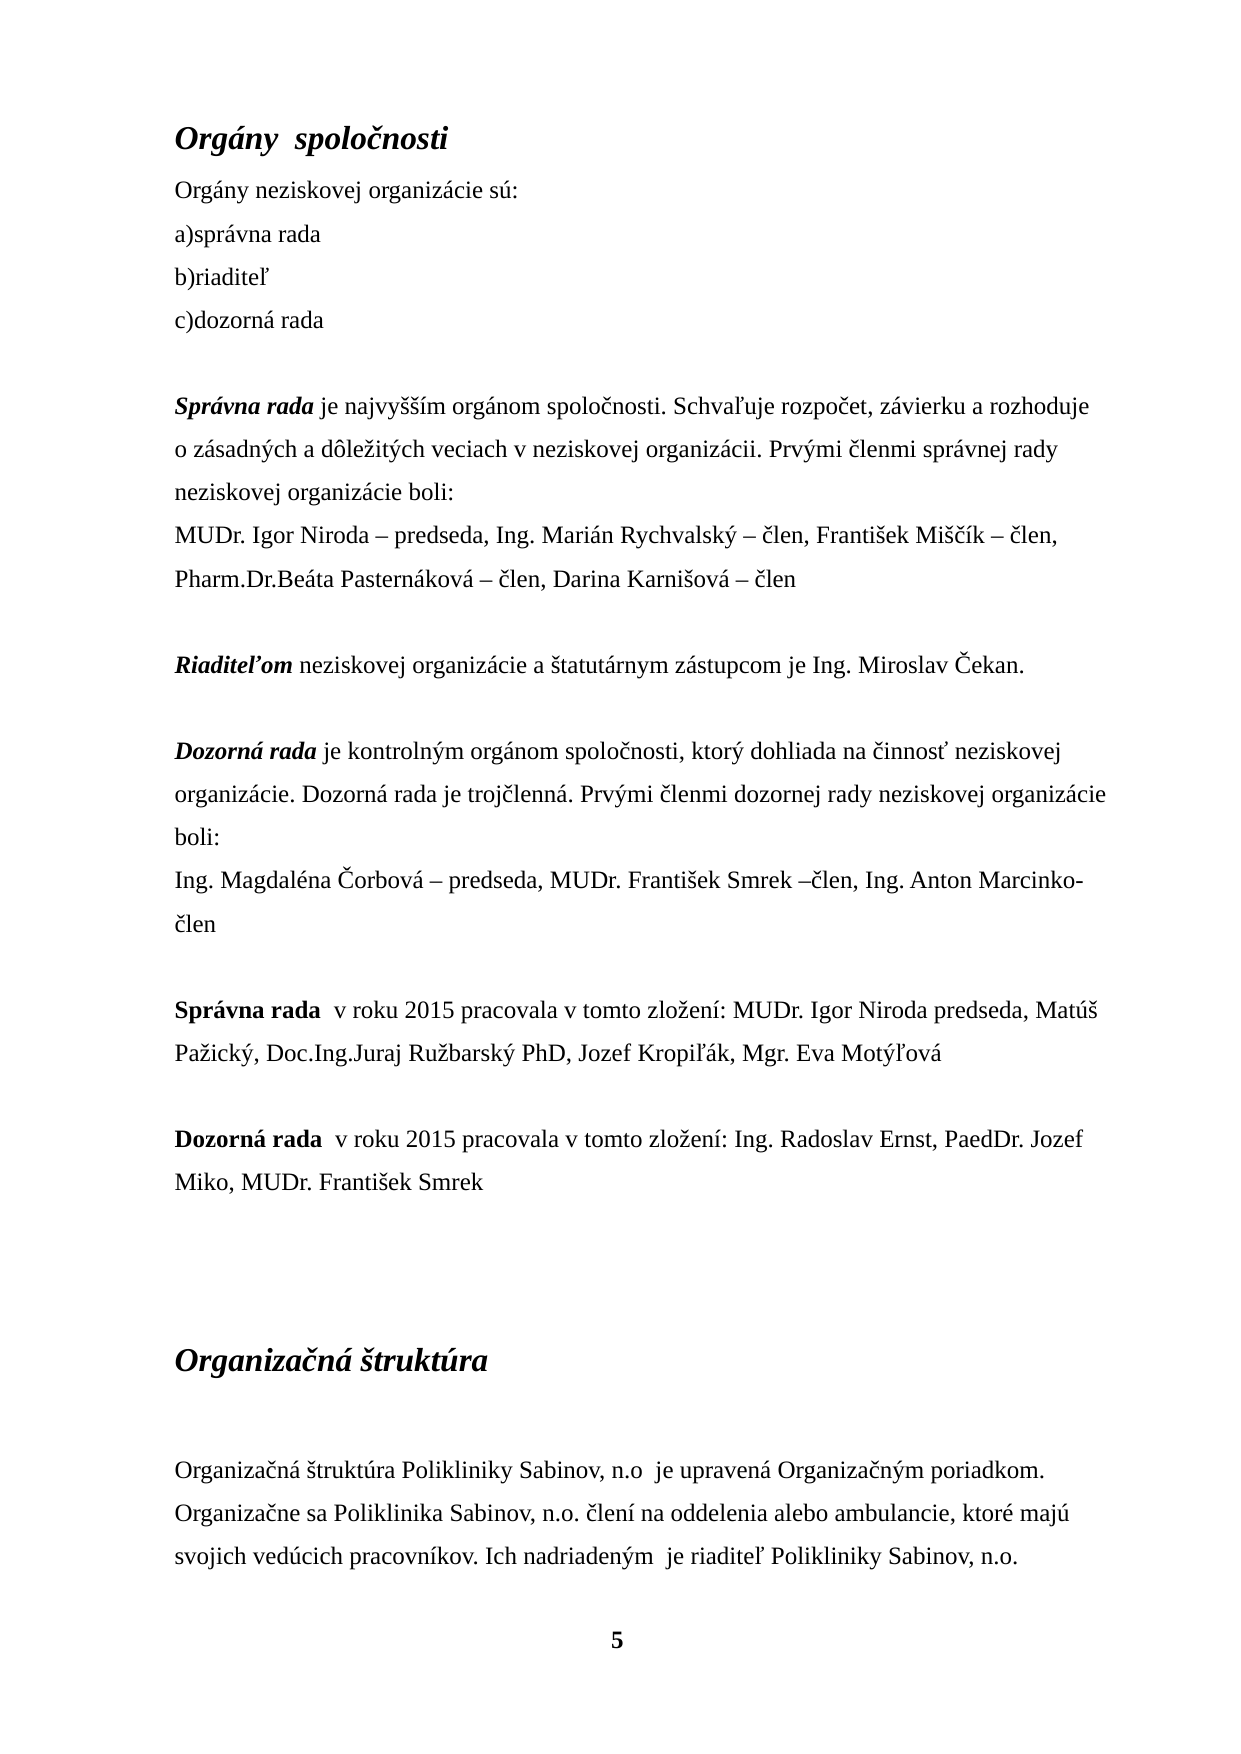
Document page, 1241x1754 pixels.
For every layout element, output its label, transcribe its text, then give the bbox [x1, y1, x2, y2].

text Orgány spoločnosti [174, 118, 1122, 156]
list dozorná rada [174, 305, 1122, 334]
text Správna rada v roku 2015 pracovala v tomto zložení: MUDr. Igor Niroda predseda, Matúš Pažický, Doc.Ing.Juraj Ružbarský PhD, Jozef Kropiľák, Mgr. Eva Motýľová [174, 995, 1122, 1067]
list správna rada [174, 219, 1122, 247]
text Riaditeľom neziskovej organizácie a štatutárnym zástupcom je Ing. Miroslav Čekan. [174, 650, 1122, 679]
text Organizačná štruktúra Polikliniky Sabinov, n.o je upravená Organizačným poriadkom. Organizačne sa Poliklinika Sabinov, n.o. člení na oddelenia alebo ambulancie, ktoré majú svojich vedúcich pracovníkov. Ich nadriadeným je riaditeľ Polikliniky Sabinov, n.o. [174, 1455, 1122, 1570]
text Ing. Magdaléna Čorbová – predseda, MUDr. František Smrek –člen, Ing. Anton Marcinko- člen [174, 866, 1122, 937]
text Orgány neziskovej organizácie sú: [174, 176, 1122, 204]
text Správna rada je najvyšším orgánom spoločnosti. Schvaľuje rozpočet, závierku a rozhoduje o zásadných a dôležitých veciach v neziskovej organizácii. Prvými členmi správnej rady neziskovej organizácie boli: [174, 391, 1122, 506]
text Dozorná rada v roku 2015 pracovala v tomto zložení: Ing. Radoslav Ernst, PaedDr. Jozef Miko, MUDr. František Smrek [174, 1124, 1122, 1196]
text Organizačná štruktúra [174, 1340, 1122, 1378]
text Dozorná rada je kontrolným orgánom spoločnosti, ktorý dohliada na činnosť neziskovej organizácie. Dozorná rada je trojčlenná. Prvými členmi dozornej rady neziskovej organizácie boli: [174, 736, 1122, 851]
list riaditeľ [174, 262, 1122, 291]
text MUDr. Igor Niroda – predseda, Ing. Marián Rychvalský – člen, František Miščík – člen, Pharm.Dr.Beáta Pasternáková – člen, Darina Karnišová – člen [174, 521, 1122, 592]
text 5 [118, 1626, 1122, 1654]
